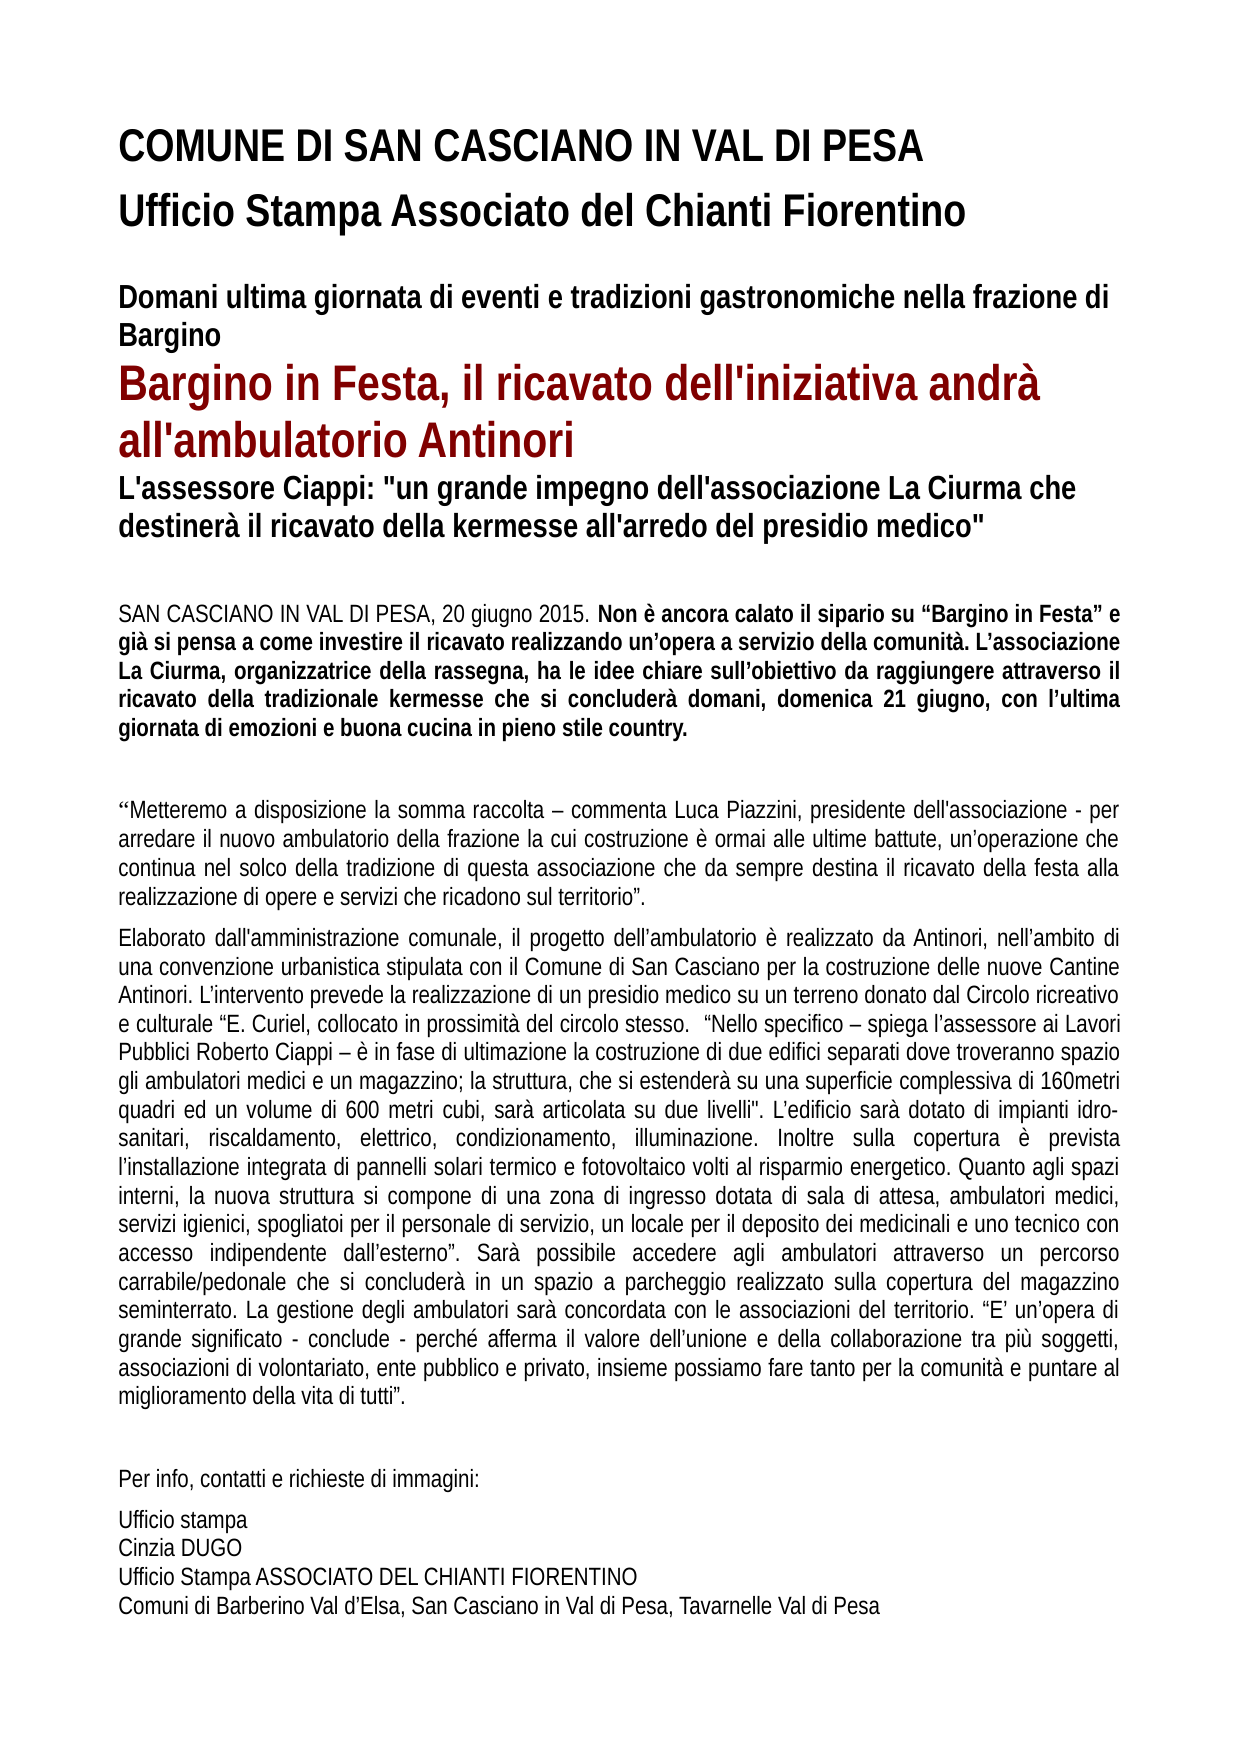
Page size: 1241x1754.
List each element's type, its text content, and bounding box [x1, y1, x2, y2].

text Cinzia DUGO [118, 1533, 1122, 1562]
text Bargino in Festa, il ricavato dell'iniziativa andrà all'ambulatorio Antinori [118, 353, 1122, 468]
text COMUNE DI SAN CASCIANO IN VAL DI PESA [118, 118, 1122, 171]
text Ufficio Stampa ASSOCIATO DEL CHIANTI FIORENTINO [118, 1562, 1122, 1591]
text Per info, contatti e richieste di immagini: [118, 1463, 1122, 1492]
text Comuni di Barberino Val d’Elsa, San Casciano in Val di Pesa, Tavarnelle Val di Pesa [118, 1591, 1122, 1619]
text Elaborato dall'amministrazione comunale, il progetto dell’ambulatorio è realizzato da Antinori, nell’ambito di una convenzione urbanistica stipulata con il Comune di San Casciano per la costruzione delle nuove Cantine Antinori. L’intervento prevede la realizzazione di un presidio medico su un terreno donato dal Circolo ricreativo e culturale “E. Curiel, collocato in prossimità del circolo stesso. “Nello specifico – spiega l’assessore ai Lavori Pubblici Roberto Ciappi – è in fase di ultimazione la costruzione di due edifici separati dove troveranno spazio gli ambulatori medici e un magazzino; la struttura, che si estenderà su una superficie complessiva di 160metri quadri ed un volume di 600 metri cubi, sarà articolata su due livelli". L’edificio sarà dotato di impianti idro-sanitari, riscaldamento, elettrico, condizionamento, illuminazione. Inoltre sulla copertura è prevista l’installazione integrata di pannelli solari termico e fotovoltaico volti al risparmio energetico. Quanto agli spazi interni, la nuova struttura si compone di una zona di ingresso dotata di sala di attesa, ambulatori medici, servizi igienici, spogliatoi per il personale di servizio, un locale per il deposito dei medicinali e uno tecnico con accesso indipendente dall’esterno”. Sarà possibile accedere agli ambulatori attraverso un percorso carrabile/pedonale che si concluderà in un spazio a parcheggio realizzato sulla copertura del magazzino seminterrato. La gestione degli ambulatori sarà concordata con le associazioni del territorio. “E’ un’opera di grande significato - conclude - perché afferma il valore dell’unione e della collaborazione tra più soggetti, associazioni di volontariato, ente pubblico e privato, insieme possiamo fare tanto per la comunità e puntare al miglioramento della vita di tutti”. [118, 923, 1122, 1410]
text “Metteremo a disposizione la somma raccolta – commenta Luca Piazzini, presidente dell'associazione - per arredare il nuovo ambulatorio della frazione la cui costruzione è ormai alle ultime battute, un’operazione che continua nel solco della tradizione di questa associazione che da sempre destina il ricavato della festa alla realizzazione di opere e servizi che ricadono sul territorio”. [118, 796, 1122, 910]
text L'assessore Ciappi: "un grande impegno dell'associazione La Ciurma che destinerà il ricavato della kermesse all'arredo del presidio medico" [118, 468, 1122, 545]
text Domani ultima giornata di eventi e tradizioni gastronomiche nella frazione di Bargino [118, 277, 1122, 353]
text Ufficio stampa [118, 1505, 1122, 1533]
text Ufficio Stampa Associato del Chianti Fiorentino [118, 183, 1122, 236]
text SAN CASCIANO IN VAL DI PESA, 20 giugno 2015. Non è ancora calato il sipario su “Bargino in Festa” e già si pensa a come investire il ricavato realizzando un’opera a servizio della comunità. L’associazione La Ciurma, organizzatrice della rassegna, ha le idee chiare sull’obiettivo da raggiungere attraverso il ricavato della tradizionale kermesse che si concluderà domani, domenica 21 giugno, con l’ultima giornata di emozioni e buona cucina in pieno stile country. [118, 598, 1122, 742]
